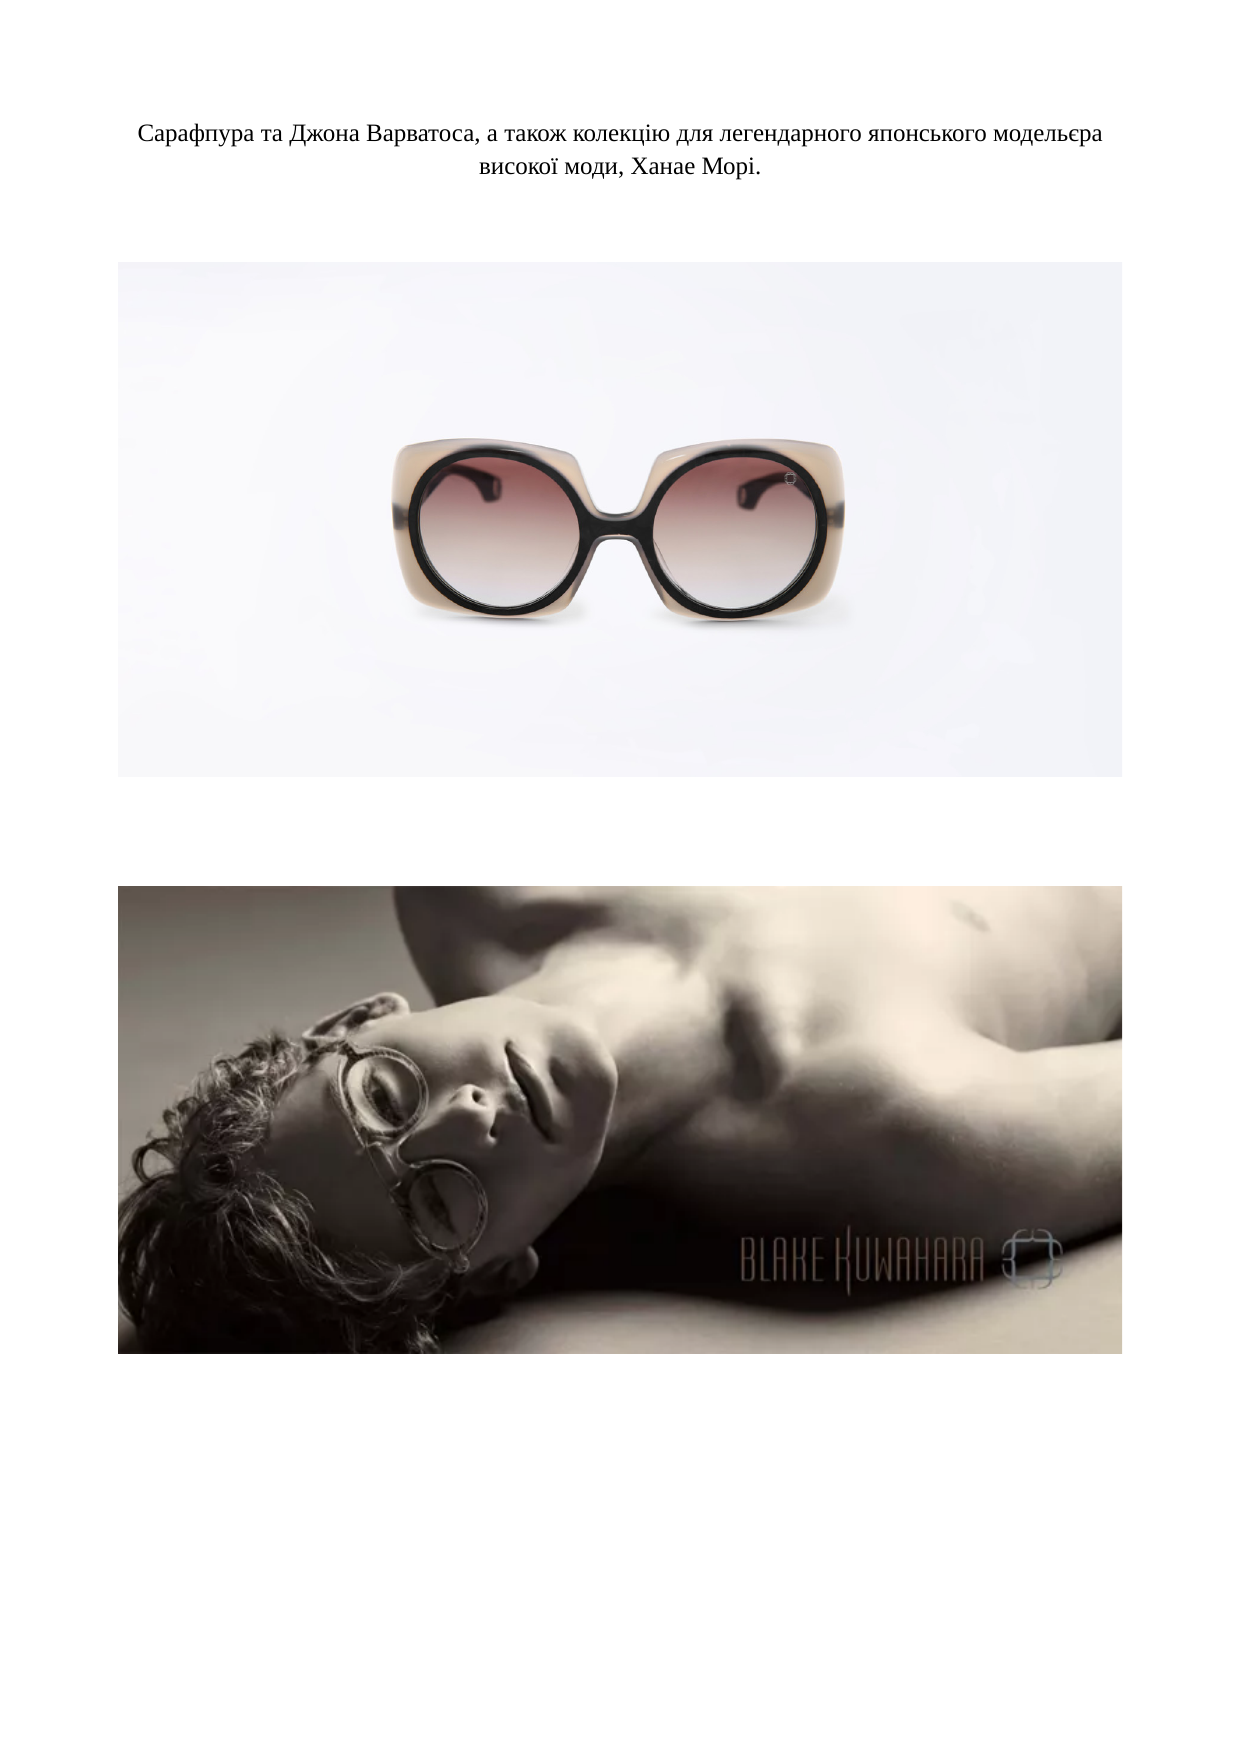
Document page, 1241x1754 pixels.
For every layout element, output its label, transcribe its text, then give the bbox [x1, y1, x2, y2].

text Сарафпура та Джона Варватоса, а також колекцію для легендарного японського модельєра високої моди, Ханае Морі. [118, 118, 1122, 180]
